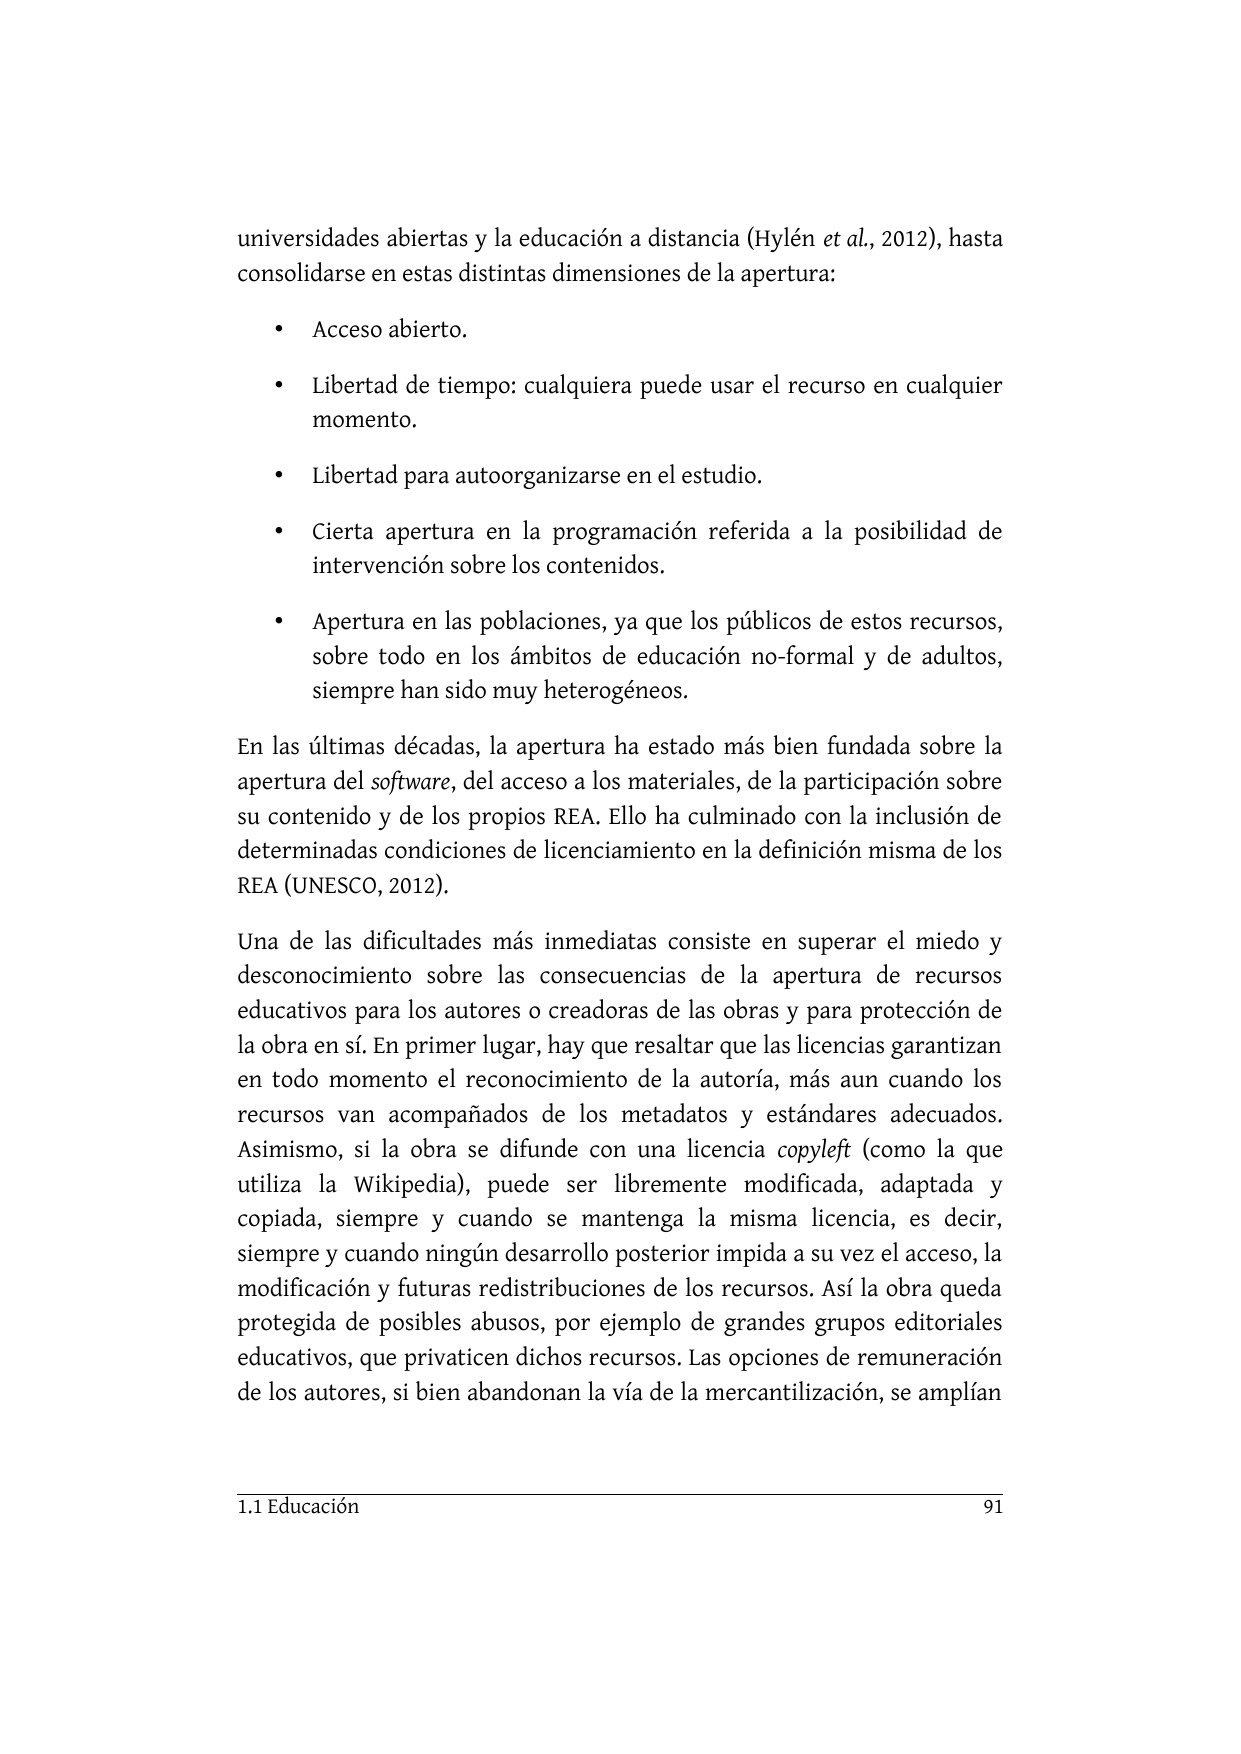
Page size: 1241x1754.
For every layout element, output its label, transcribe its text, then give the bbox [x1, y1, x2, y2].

list Libertad de tiempo: cualquiera puede usar el recurso en cualquier momento. [274, 371, 1003, 435]
list Acceso abierto. [274, 315, 1003, 344]
text universidades abiertas y la educación a distancia (Hylén et al., 2012), hasta consolidarse en estas distintas dimensiones de la apertura: [237, 225, 1003, 289]
text Una de las dificultades más inmediatas consiste en superar el miedo y desconocimiento sobre las consecuencias de la apertura de recursos educativos para los autores o creadoras de las obras y para protección de la obra en sí. En primer lugar, hay que resaltar que las licencias garantizan en todo momento el reconocimiento de la autoría, más aun cuando los recursos van acompañados de los metadatos y estándares adecuados. Asimismo, si la obra se difunde con una licencia copyleft (como la que utiliza la Wikipedia), puede ser libremente modificada, adaptada y copiada, siempre y cuando se mantenga la misma licencia, es decir, siempre y cuando ningún desarrollo posterior impida a su vez el acceso, la modificación y futuras redistribuciones de los recursos. Así la obra queda protegida de posibles abusos, por ejemplo de grandes grupos editoriales educativos, que privaticen dichos recursos. Las opciones de remuneración de los autores, si bien abandonan la vía de la mercantilización, se amplían [237, 927, 1003, 1407]
list Apertura en las poblaciones, ya que los públicos de estos recursos, sobre todo en los ámbitos de educación no-formal y de adultos, siempre han sido muy heterogéneos. [274, 608, 1003, 706]
list Libertad para autoorganizarse en el estudio. [274, 462, 1003, 491]
text En las últimas décadas, la apertura ha estado más bien fundada sobre la apertura del software, del acceso a los materiales, de la participación sobre su contenido y de los propios REA. Ello ha culminado con la inclusión de determinadas condiciones de licenciamiento en la definición misma de los REA (UNESCO, 2012). [237, 733, 1003, 901]
list Cierta apertura en la programación referida a la posibilidad de intervención sobre los contenidos. [274, 517, 1003, 581]
